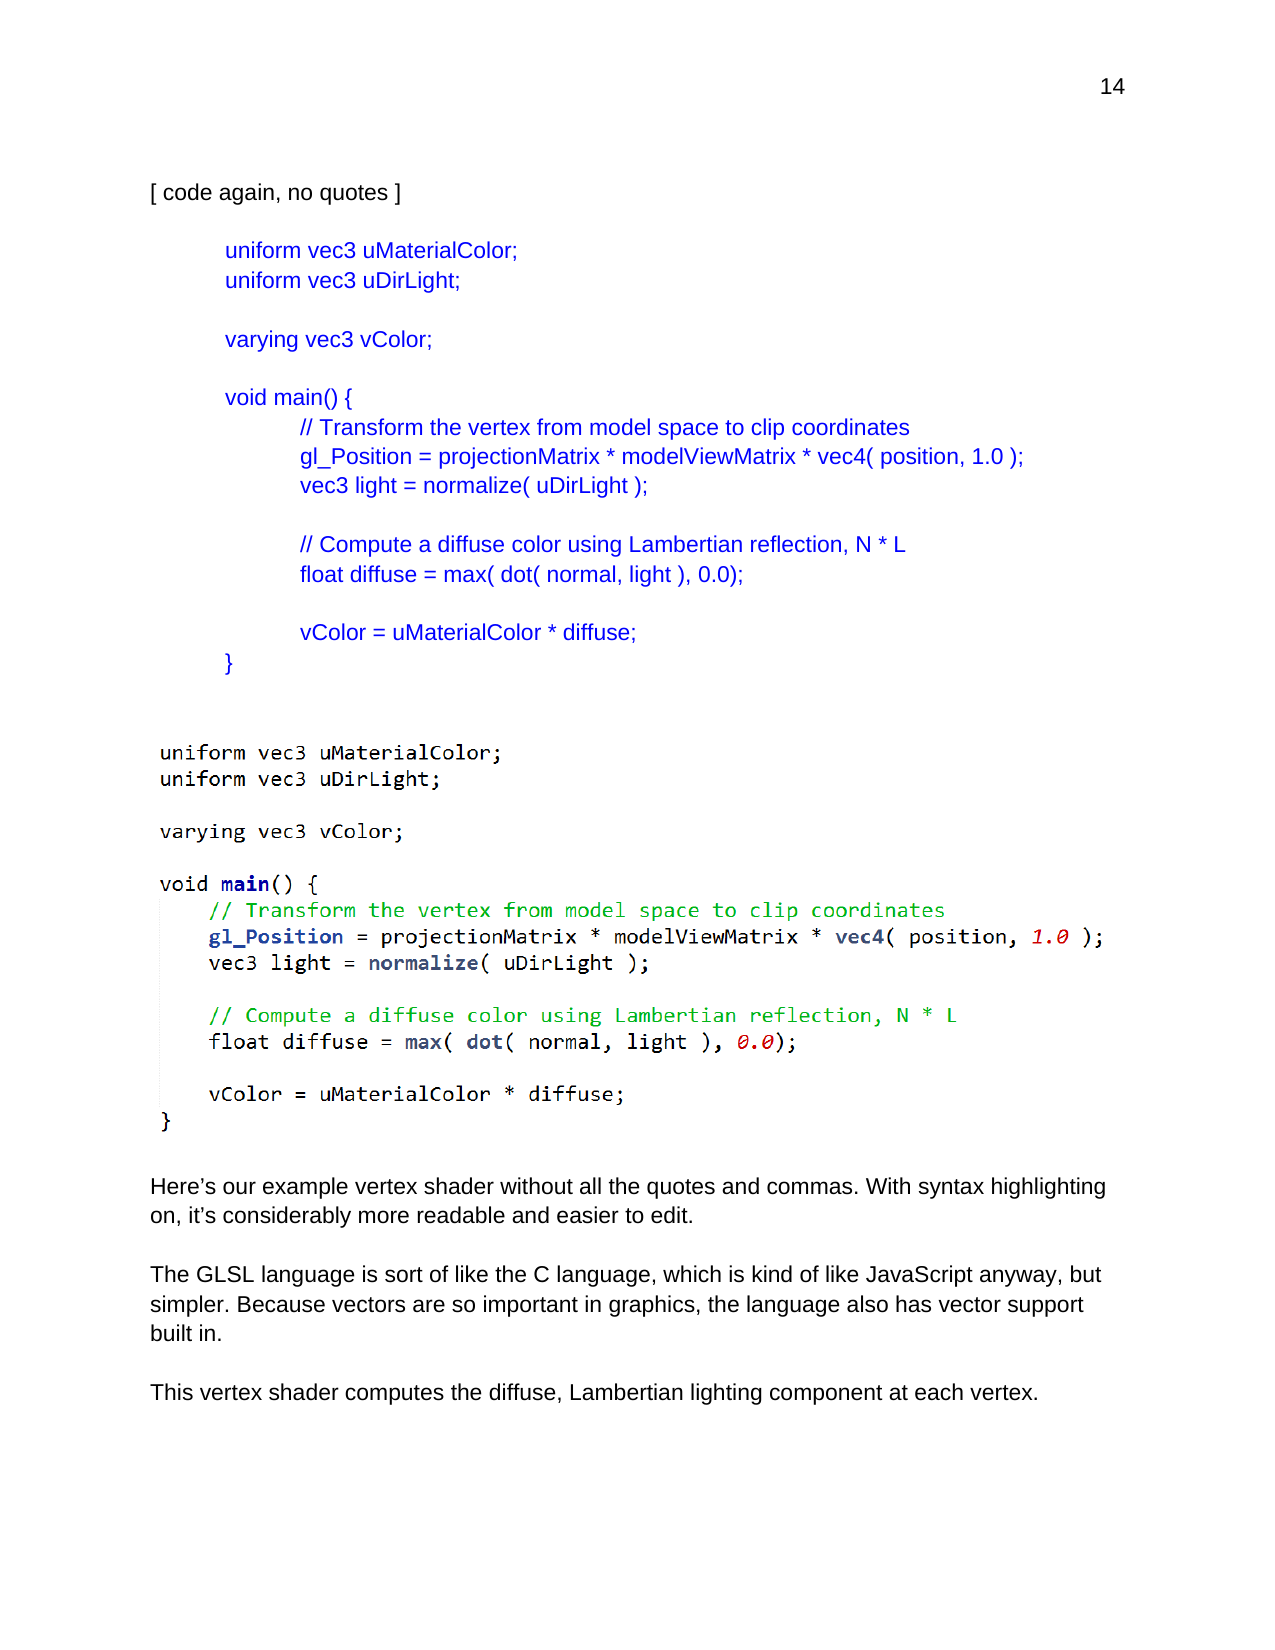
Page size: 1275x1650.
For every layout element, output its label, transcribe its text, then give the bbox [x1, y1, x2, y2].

text varying vec3 vColor; [150, 326, 1125, 352]
text vColor = uMaterialColor * diffuse; [150, 620, 1125, 646]
text uniform vec3 uMaterialColor; [150, 238, 1125, 264]
text This vertex shader computes the diffuse, Lambertian lighting component at each vertex. [150, 1379, 1125, 1405]
text void main() { [150, 385, 1125, 411]
text [ code again, no quotes ] [150, 179, 1125, 205]
picture [150, 737, 1105, 1141]
text The GLSL language is sort of like the C language, which is kind of like JavaScript anyway, but simpler. Because vectors are so important in graphics, the language also has vector support built in. [150, 1262, 1125, 1346]
text uniform vec3 uDirLight; [150, 267, 1125, 293]
text gl_Position = projectionMatrix * modelViewMatrix * vec4( position, 1.0 ); [150, 444, 1125, 469]
text Here’s our example vertex shader without all the quotes and commas. With syntax highlighting on, it’s considerably more readable and easier to edit. [150, 1174, 1125, 1229]
text } [150, 649, 1125, 675]
text // Compute a diffuse color using Lambertian reflection, N * L [150, 532, 1125, 557]
text vec3 light = normalize( uDirLight ); [150, 473, 1125, 499]
text float diffuse = max( dot( normal, light ), 0.0); [150, 561, 1125, 587]
text // Transform the vertex from model space to clip coordinates [150, 414, 1125, 440]
